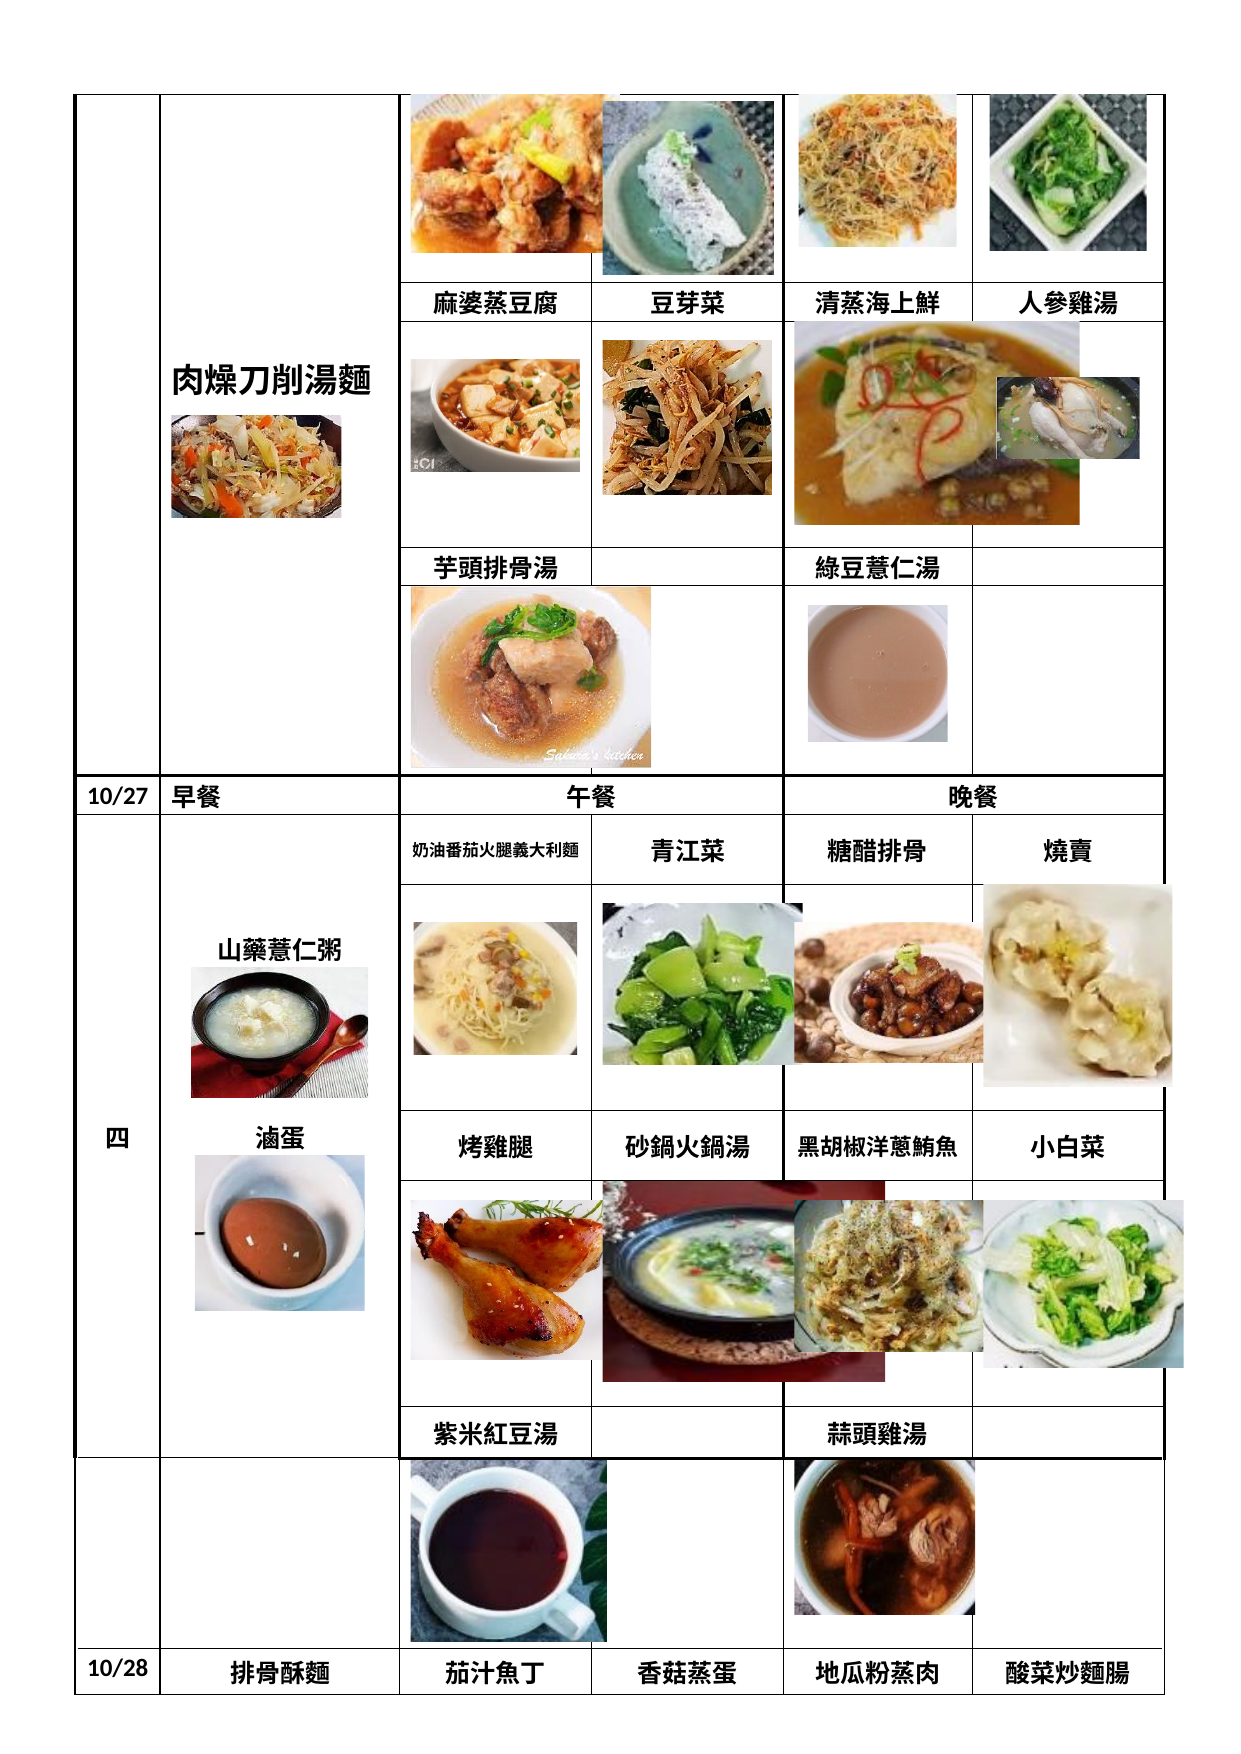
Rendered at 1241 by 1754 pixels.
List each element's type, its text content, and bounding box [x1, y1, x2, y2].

table_cell [973, 1407, 1163, 1457]
table_cell [76, 1458, 159, 1648]
table_cell [592, 322, 782, 547]
picture [410, 94, 774, 275]
table_cell [400, 1460, 591, 1648]
table_cell [401, 322, 591, 547]
table_cell [973, 1457, 1164, 1648]
table_cell 豆芽菜 [592, 283, 782, 321]
table_cell 蒜頭雞湯 [785, 1407, 972, 1457]
table_cell [785, 1352, 972, 1406]
picture [794, 1460, 976, 1615]
table_cell [973, 586, 1163, 774]
picture [410, 359, 580, 472]
picture [171, 415, 342, 518]
table_cell 砂鍋火鍋湯 [592, 1111, 782, 1180]
table_cell 地瓜粉蒸肉 [784, 1649, 972, 1694]
table_cell 茄汁魚丁 [400, 1649, 591, 1694]
table_cell 山藥薏仁粥 滷蛋 [161, 815, 398, 1457]
picture [602, 884, 1173, 1087]
picture [989, 94, 1147, 251]
table_cell 酸菜炒麵腸 [973, 1648, 1164, 1694]
table_cell 綠豆薏仁湯 [785, 548, 972, 585]
table_cell [785, 885, 972, 922]
picture [798, 94, 957, 247]
table_cell [973, 885, 983, 922]
table_cell 清蒸海上鮮 [785, 283, 972, 321]
picture [794, 321, 1140, 525]
table_cell [973, 548, 1163, 585]
table_cell 肉燥刀削湯麵 [161, 95, 398, 774]
table_cell 10/27 [77, 777, 159, 814]
picture [410, 586, 652, 768]
table_cell [401, 95, 591, 282]
table_cell 小白菜 [973, 1111, 1163, 1180]
table_cell 四 [77, 815, 159, 1457]
table_cell [785, 586, 972, 774]
table_cell [592, 95, 782, 282]
table_cell [592, 1407, 782, 1457]
table_cell 晚餐 [785, 777, 1163, 814]
picture [410, 1460, 607, 1642]
table_cell [592, 1360, 782, 1406]
table_cell [973, 322, 1163, 547]
picture [602, 340, 772, 495]
table_cell [77, 95, 159, 774]
table_cell [401, 586, 591, 774]
table_cell 紫米紅豆湯 [401, 1407, 591, 1457]
picture [194, 1155, 365, 1311]
table_cell [161, 1458, 399, 1648]
table_cell [401, 885, 591, 1109]
table_cell 青江菜 [592, 815, 782, 883]
table_cell [785, 95, 972, 282]
table_cell [973, 1352, 1163, 1406]
table_cell 燒賣 [973, 815, 1163, 883]
table_cell 排骨酥麵 [161, 1649, 399, 1694]
table_cell 麻婆蒸豆腐 [401, 283, 591, 321]
picture [191, 967, 369, 1098]
table_cell [401, 1181, 591, 1406]
table_cell [592, 548, 782, 585]
table_cell [973, 95, 1163, 282]
table_cell [784, 1460, 972, 1648]
picture [410, 1181, 1184, 1382]
picture [413, 922, 578, 1055]
table_cell 糖醋排骨 [785, 815, 972, 883]
table_cell 芋頭排骨湯 [401, 548, 591, 585]
table_cell 奶油番茄火腿義大利麵 [401, 815, 591, 883]
table_cell [785, 322, 972, 547]
picture [807, 605, 948, 742]
table_cell 香菇蒸蛋 [592, 1649, 783, 1694]
table_cell 10/28 [76, 1648, 159, 1694]
table_cell 午餐 [401, 777, 782, 814]
table_cell [973, 1063, 1163, 1109]
table_cell [592, 586, 782, 774]
table_cell 烤雞腿 [401, 1111, 591, 1180]
table_cell [592, 1460, 783, 1648]
table_cell 人參雞湯 [973, 283, 1163, 321]
table_cell [592, 885, 782, 1109]
table_cell [785, 1063, 972, 1109]
table_cell 早餐 [161, 777, 398, 814]
table_cell [592, 1181, 602, 1200]
table_cell [886, 1181, 972, 1200]
table_cell [973, 1181, 1163, 1200]
table_cell 黑胡椒洋蔥鮪魚 [785, 1111, 972, 1180]
